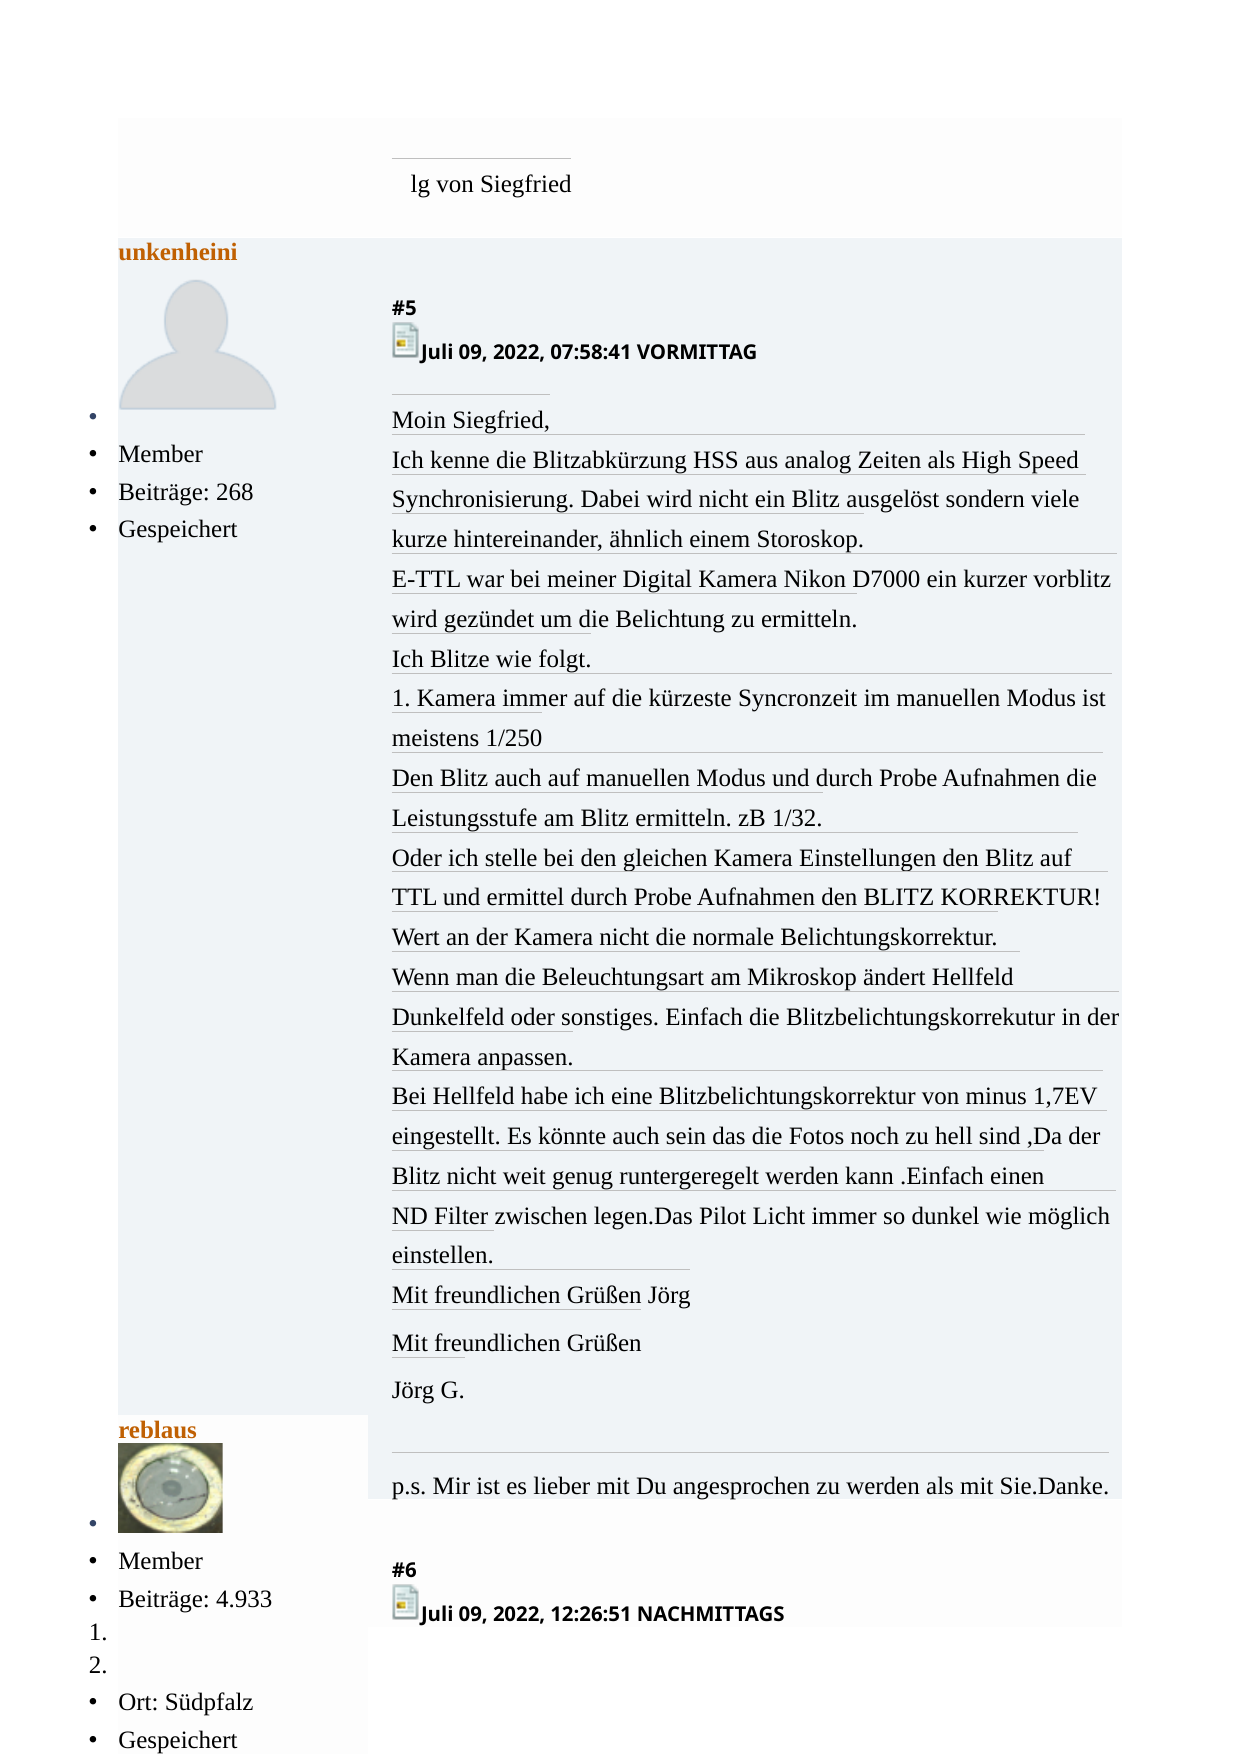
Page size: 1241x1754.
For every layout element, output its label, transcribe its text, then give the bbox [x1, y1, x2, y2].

picture [118, 1443, 223, 1533]
text Juli 09, 2022, 12:26:51 NACHMITTAGS [392, 1584, 1122, 1627]
list Beiträge: 268 [118, 477, 368, 506]
text Moin Siegfried, Ich kenne die Blitzabkürzung HSS aus analog Zeiten als High Speed Synchronisierung. Dabei wird nicht ein Blitz ausgelöst sondern viele kurze hintereinander, ähnlich einem Storoskop. E-TTL war bei meiner Digital Kamera Nikon D7000 ein kurzer vorblitz wird gezündet um die Belichtung zu ermitteln. Ich Blitze wie folgt. 1. Kamera immer auf die kürzeste Syncronzeit im manuellen Modus ist meistens 1/250 Den Blitz auch auf manuellen Modus und durch Probe Aufnahmen die Leistungsstufe am Blitz ermitteln. zB 1/32. Oder ich stelle bei den gleichen Kamera Einstellungen den Blitz auf TTL und ermittel durch Probe Aufnahmen den BLITZ KORREKTUR! Wert an der Kamera nicht die normale Belichtungskorrektur. Wenn man die Beleuchtungsart am Mikroskop ändert Hellfeld Dunkelfeld oder sonstiges. Einfach die Blitzbelichtungskorrekutur in der Kamera anpassen. Bei Hellfeld habe ich eine Blitzbelichtungskorrektur von minus 1,7EV eingestellt. Es könnte auch sein das die Fotos noch zu hell sind ,Da der Blitz nicht weit genug runtergeregelt werden kann .Einfach einen ND Filter zwischen legen.Das Pilot Licht immer so dunkel wie möglich einstellen. Mit freundlichen Grüßen Jörg [392, 394, 1122, 1309]
text #6 [392, 1556, 1122, 1584]
text Mit freundlichen Grüßen Jörg G. p.s. Mir ist es lieber mit Du angesprochen zu werden als mit Sie.Danke. [392, 1309, 1122, 1499]
subtitle unkenheini [118, 237, 368, 266]
list Member [118, 1546, 368, 1575]
subtitle reblaus [118, 1415, 368, 1443]
picture [391, 1583, 421, 1622]
list Ort: Südpfalz [118, 1687, 368, 1716]
text Juli 09, 2022, 07:58:41 VORMITTAG [392, 322, 1122, 365]
picture [118, 266, 278, 426]
list Gespeichert [118, 514, 368, 543]
list Beiträge: 4.933 [118, 1584, 368, 1612]
picture [391, 321, 421, 360]
list Member [118, 439, 368, 468]
list Gespeichert [118, 1725, 368, 1754]
text #5 [392, 294, 1122, 322]
text lg von Siegfried [392, 118, 1122, 237]
